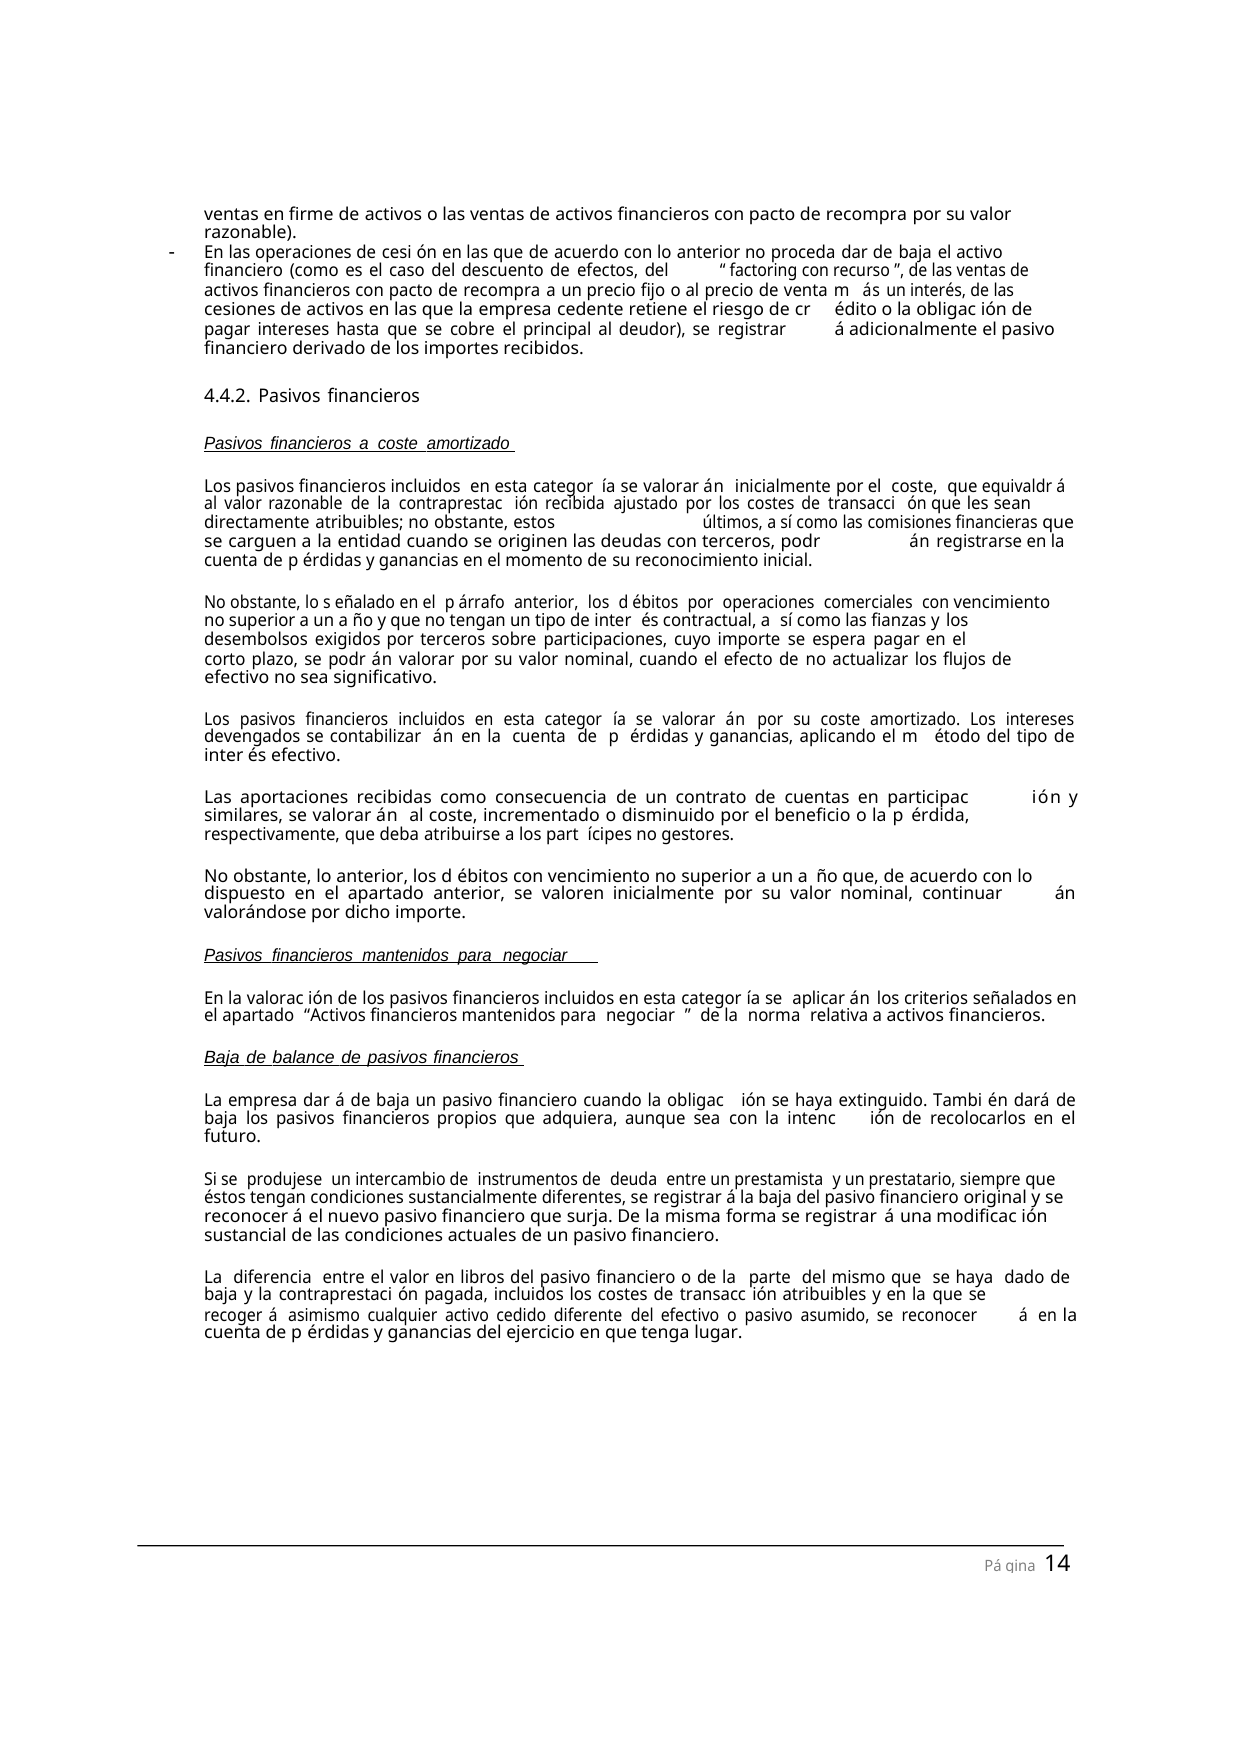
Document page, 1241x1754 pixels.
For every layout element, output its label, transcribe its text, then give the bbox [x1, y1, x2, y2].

text Si se produjese un intercambio de instrumentos de deuda entre un prestamista y un prestatario, siempre que éstos tengan condiciones sustancialmente diferentes, se registrar á la baja del pasivo financiero original y se reconocer á el nuevo pasivo financiero que surja. De la misma forma se registrar á una modificac ión sustancial de las condiciones actuales de un pasivo financiero. [204, 1170, 1072, 1247]
text No obstante, lo anterior, los d ébitos con vencimiento no superior a un a ño que, de acuerdo con lo dispuesto en el apartado anterior, se valoren inicialmente por su valor nominal, continuar án valorándose por dicho importe. [204, 867, 1078, 924]
list En las operaciones de cesi ón en las que de acuerdo con lo anterior no proceda dar de baja el activo financiero (como es el caso del descuento de efectos, del “ factoring con recurso ”, de las ventas de activos financieros con pacto de recompra a un precio fijo o al precio de venta m ás un interés, de las cesiones de activos en las que la empresa cedente retiene el riesgo de cr édito o la obligac ión de pagar intereses hasta que se cobre el principal al deudor), se registrar á adicionalmente el pasivo financiero derivado de los importes recibidos. [169, 243, 1076, 359]
subtitle Pasivos financieros [204, 383, 1180, 408]
text recoger á asimismo cualquier activo cedido diferente del efectivo o pasivo asumido, se reconocer á en la cuenta de p érdidas y ganancias del ejercicio en que tenga lugar. [204, 1306, 1077, 1344]
text Las aportaciones recibidas como consecuencia de un contrato de cuentas en participac ión y similares, se valorar án al coste, incrementado o disminuido por el beneficio o la p érdida, respectivamente, que deba atribuirse a los part ícipes no gestores. [204, 789, 1087, 845]
text La empresa dar á de baja un pasivo financiero cuando la obligac ión se haya extinguido. Tambi én dará de baja los pasivos financieros propios que adquiera, aunque sea con la intenc ión de recolocarlos en el futuro. [204, 1092, 1076, 1148]
text corto plazo, se podr án valorar por su valor nominal, cuando el efecto de no actualizar los flujos de efectivo no sea significativo. [204, 650, 1076, 689]
text Pasivos financieros a coste amortizado [204, 433, 1180, 453]
text La diferencia entre el valor en libros del pasivo financiero o de la parte del mismo que se haya dado de baja y la contraprestaci ón pagada, incluidos los costes de transacc ión atribuibles y en la que se [204, 1268, 1071, 1306]
text Baja de balance de pasivos financieros [204, 1047, 1180, 1067]
text En la valorac ión de los pasivos financieros incluidos en esta categor ía se aplicar án los criterios señalados en el apartado “Activos financieros mantenidos para negociar ” de la norma relativa a activos financieros. [204, 989, 1077, 1027]
text ventas en firme de activos o las ventas de activos financieros con pacto de recompra por su valor razonable). [204, 205, 1071, 243]
text Pasivos financieros mantenidos para negociar [204, 944, 1180, 965]
text Los pasivos financieros incluidos en esta categor ía se valorar án por su coste amortizado. Los intereses devengados se contabilizar án en la cuenta de p érdidas y ganancias, aplicando el m étodo del tipo de inter és efectivo. [204, 710, 1075, 767]
text No obstante, lo s eñalado en el p árrafo anterior, los d ébitos por operaciones comerciales con vencimiento no superior a un a ño y que no tengan un tipo de inter és contractual, a sí como las fianzas y los desembolsos exigidos por terceros sobre participaciones, cuyo importe se espera pagar en el [204, 594, 1072, 650]
text Los pasivos financieros incluidos en esta categor ía se valorar án inicialmente por el coste, que equivaldr á al valor razonable de la contraprestac ión recibida ajustado por los costes de transacci ón que les sean directamente atribuibles; no obstante, estos últimos, a sí como las comisiones financieras que se carguen a la entidad cuando se originen las deudas con terceros, podr án registrarse en la cuenta de p érdidas y ganancias en el momento de su reconocimiento inicial. [204, 477, 1076, 571]
